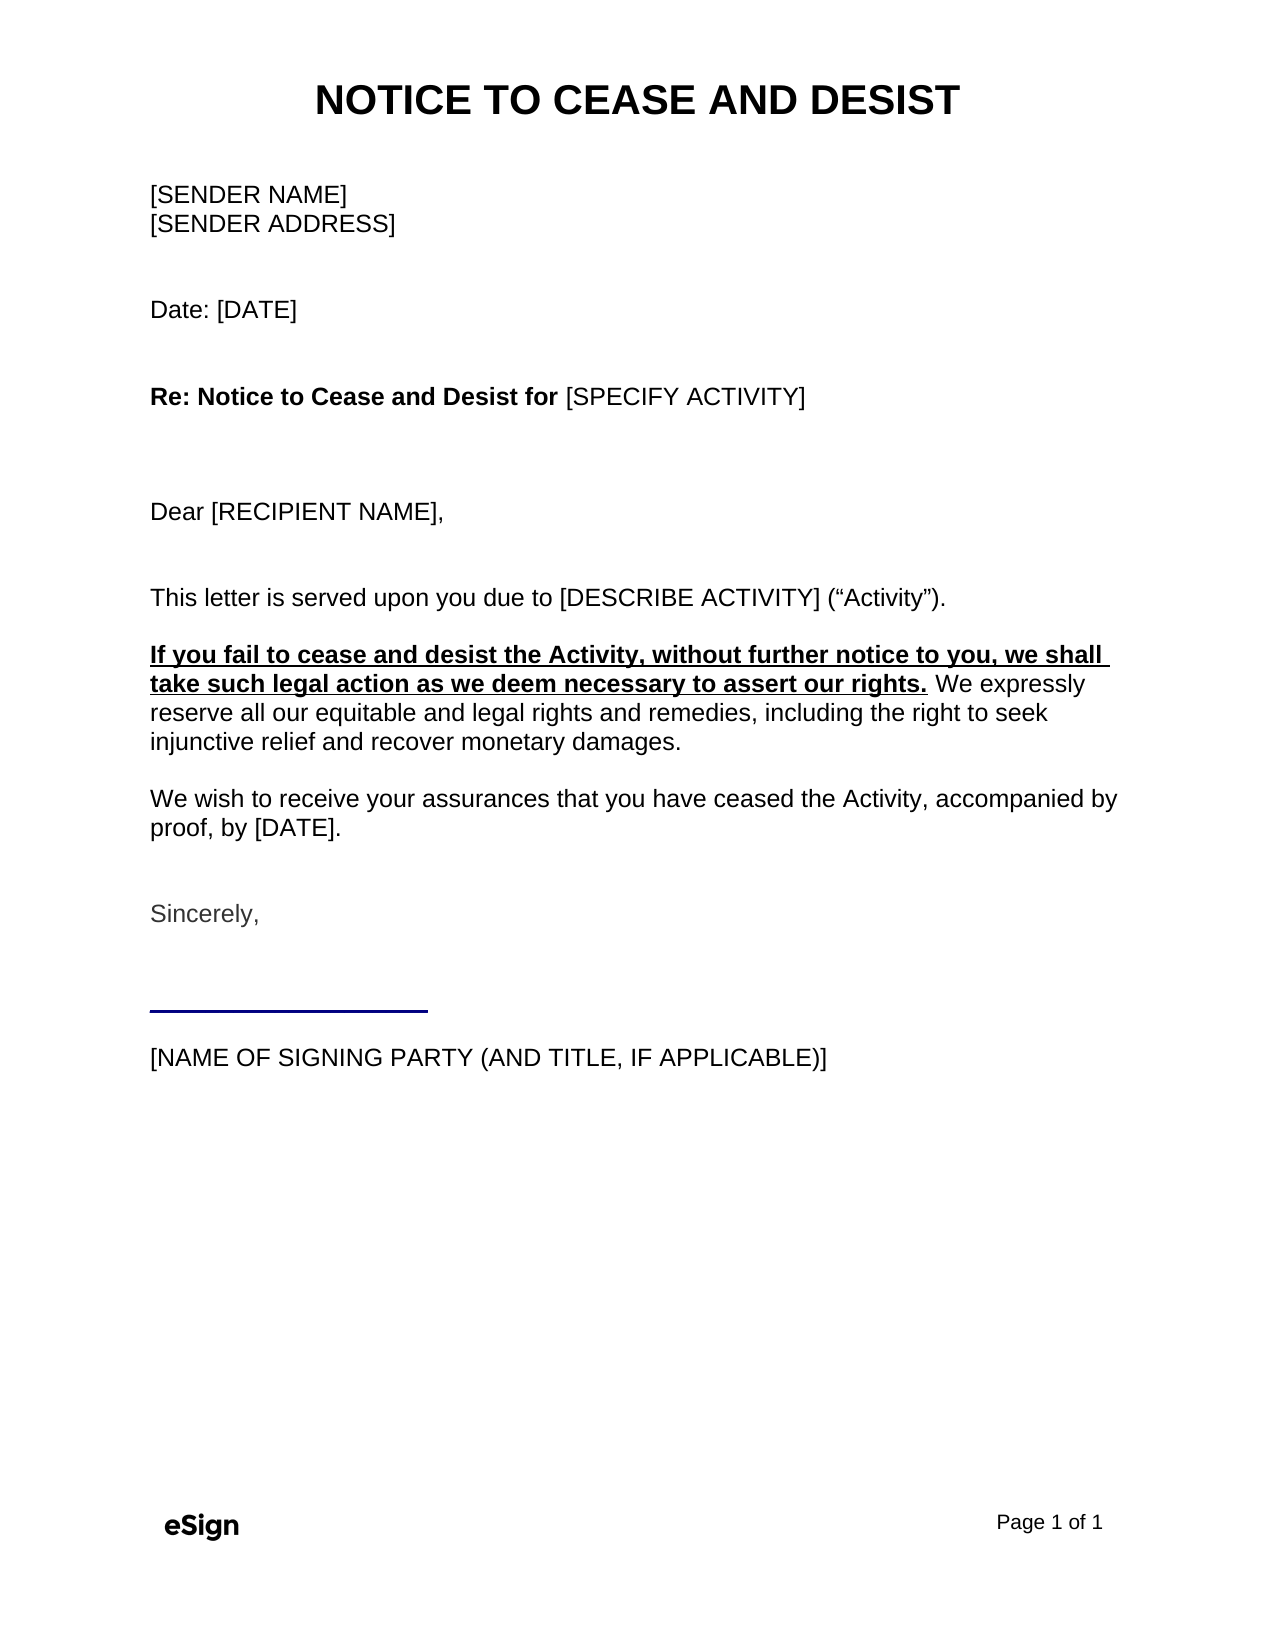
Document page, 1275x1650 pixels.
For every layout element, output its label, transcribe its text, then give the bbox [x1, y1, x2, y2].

text Date: [DATE] [150, 295, 1125, 324]
text Dear [RECIPIENT NAME], [150, 497, 1125, 525]
text [SENDER NAME] [150, 180, 1125, 209]
text Sincerely, [150, 899, 1125, 928]
text NOTICE TO CEASE AND DESIST [150, 75, 1125, 123]
text Re: Notice to Cease and Desist for [SPECIFY ACTIVITY] [150, 382, 1125, 410]
text [NAME OF SIGNING PARTY (AND TITLE, IF APPLICABLE)] [150, 1043, 1125, 1072]
text If you fail to cease and desist the Activity, without further notice to you, we shall take such legal action as we deem necessary to assert our rights. We expressly reserve all our equitable and legal rights and remedies, including the right to seek injunctive relief and recover monetary damages. [150, 640, 1125, 755]
text We wish to receive your assurances that you have ceased the Activity, accompanied by proof, by [DATE]. [150, 784, 1125, 842]
text ____________________ [150, 985, 1125, 1014]
text This letter is served upon you due to [DESCRIBE ACTIVITY] (“Activity”). [150, 583, 1125, 612]
text [SENDER ADDRESS] [150, 209, 1125, 238]
